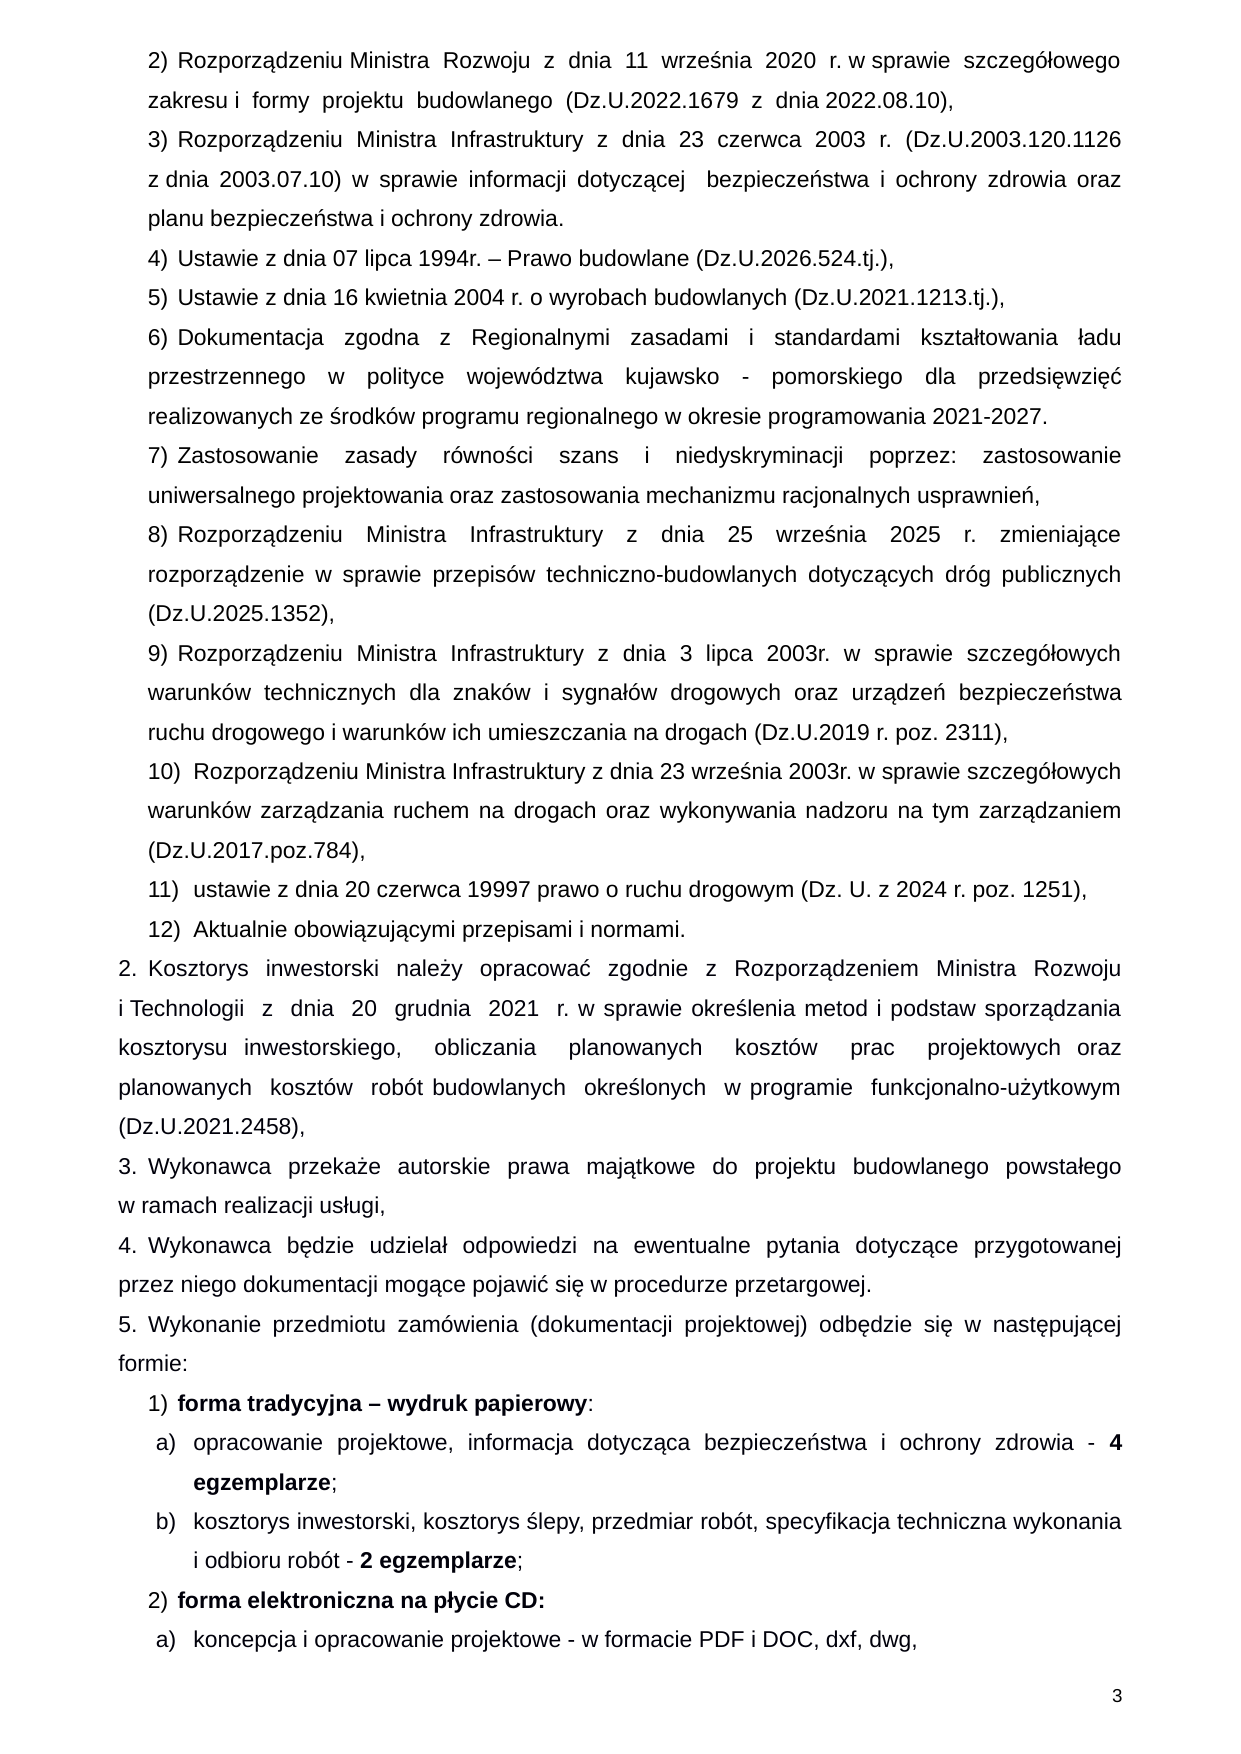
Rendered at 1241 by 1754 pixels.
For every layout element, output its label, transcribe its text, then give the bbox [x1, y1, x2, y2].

list Kosztorys inwestorski należy opracować zgodnie z Rozporządzeniem Ministra Rozwoju i Technologii z dnia 20 grudnia 2021 r. w sprawie określenia metod i podstaw sporządzania kosztorysu inwestorskiego, obliczania planowanych kosztów prac projektowych oraz planowanych kosztów robót budowlanych określonych w programie funkcjonalno-użytkowym (Dz.U.2021.2458), [118, 955, 1122, 1139]
list Rozporządzeniu Ministra Infrastruktury z dnia 23 czerwca 2003 r. (Dz.U.2003.120.1126 z dnia 2003.07.10) w sprawie informacji dotyczącej bezpieczeństwa i ochrony zdrowia oraz planu bezpieczeństwa i ochrony zdrowia. [148, 126, 1122, 232]
list forma elektroniczna na płycie CD: [148, 1587, 1122, 1613]
list opracowanie projektowe, informacja dotycząca bezpieczeństwa i ochrony zdrowia - 4 egzemplarze; [156, 1429, 1122, 1495]
list Rozporządzeniu Ministra Infrastruktury z dnia 25 września 2025 r. zmieniające rozporządzenie w sprawie przepisów techniczno-budowlanych dotyczących dróg publicznych (Dz.U.2025.1352), [148, 521, 1122, 626]
list Wykonanie przedmiotu zamówienia (dokumentacji projektowej) odbędzie się w następującej formie: [118, 1311, 1122, 1376]
list Dokumentacja zgodna z Regionalnymi zasadami i standardami kształtowania ładu przestrzennego w polityce województwa kujawsko - pomorskiego dla przedsięwzięć realizowanych ze środków programu regionalnego w okresie programowania 2021-2027. [148, 324, 1122, 429]
list Wykonawca przekaże autorskie prawa majątkowe do projektu budowlanego powstałego w ramach realizacji usługi, [118, 1153, 1122, 1218]
list kosztorys inwestorski, kosztorys ślepy, przedmiar robót, specyfikacja techniczna wykonania i odbioru robót - 2 egzemplarze; [156, 1508, 1122, 1574]
list Rozporządzeniu Ministra Infrastruktury z dnia 3 lipca 2003r. w sprawie szczegółowych warunków technicznych dla znaków i sygnałów drogowych oraz urządzeń bezpieczeństwa ruchu drogowego i warunków ich umieszczania na drogach (Dz.U.2019 r. poz. 2311), [148, 639, 1122, 745]
list ustawie z dnia 20 czerwca 19997 prawo o ruchu drogowym (Dz. U. z 2024 r. poz. 1251), [148, 876, 1122, 903]
list Aktualnie obowiązującymi przepisami i normami. [148, 916, 1122, 942]
list koncepcja i opracowanie projektowe - w formacie PDF i DOC, dxf, dwg, [156, 1626, 1122, 1653]
list Rozporządzeniu Ministra Infrastruktury z dnia 23 września 2003r. w sprawie szczegółowych warunków zarządzania ruchem na drogach oraz wykonywania nadzoru na tym zarządzaniem (Dz.U.2017.poz.784), [148, 758, 1122, 863]
list Wykonawca będzie udzielał odpowiedzi na ewentualne pytania dotyczące przygotowanej przez niego dokumentacji mogące pojawić się w procedurze przetargowej. [118, 1232, 1122, 1297]
list Rozporządzeniu Ministra Rozwoju z dnia 11 września 2020 r. w sprawie szczegółowego zakresu i formy projektu budowlanego (Dz.U.2022.1679 z dnia 2022.08.10), [148, 47, 1122, 113]
list Ustawie z dnia 16 kwietnia 2004 r. o wyrobach budowlanych (Dz.U.2021.1213.tj.), [148, 284, 1122, 311]
list Ustawie z dnia 07 lipca 1994r. – Prawo budowlane (Dz.U.2026.524.tj.), [148, 245, 1122, 271]
list forma tradycyjna – wydruk papierowy: [148, 1389, 1122, 1416]
list Zastosowanie zasady równości szans i niedyskryminacji poprzez: zastosowanie uniwersalnego projektowania oraz zastosowania mechanizmu racjonalnych usprawnień, [148, 442, 1122, 508]
